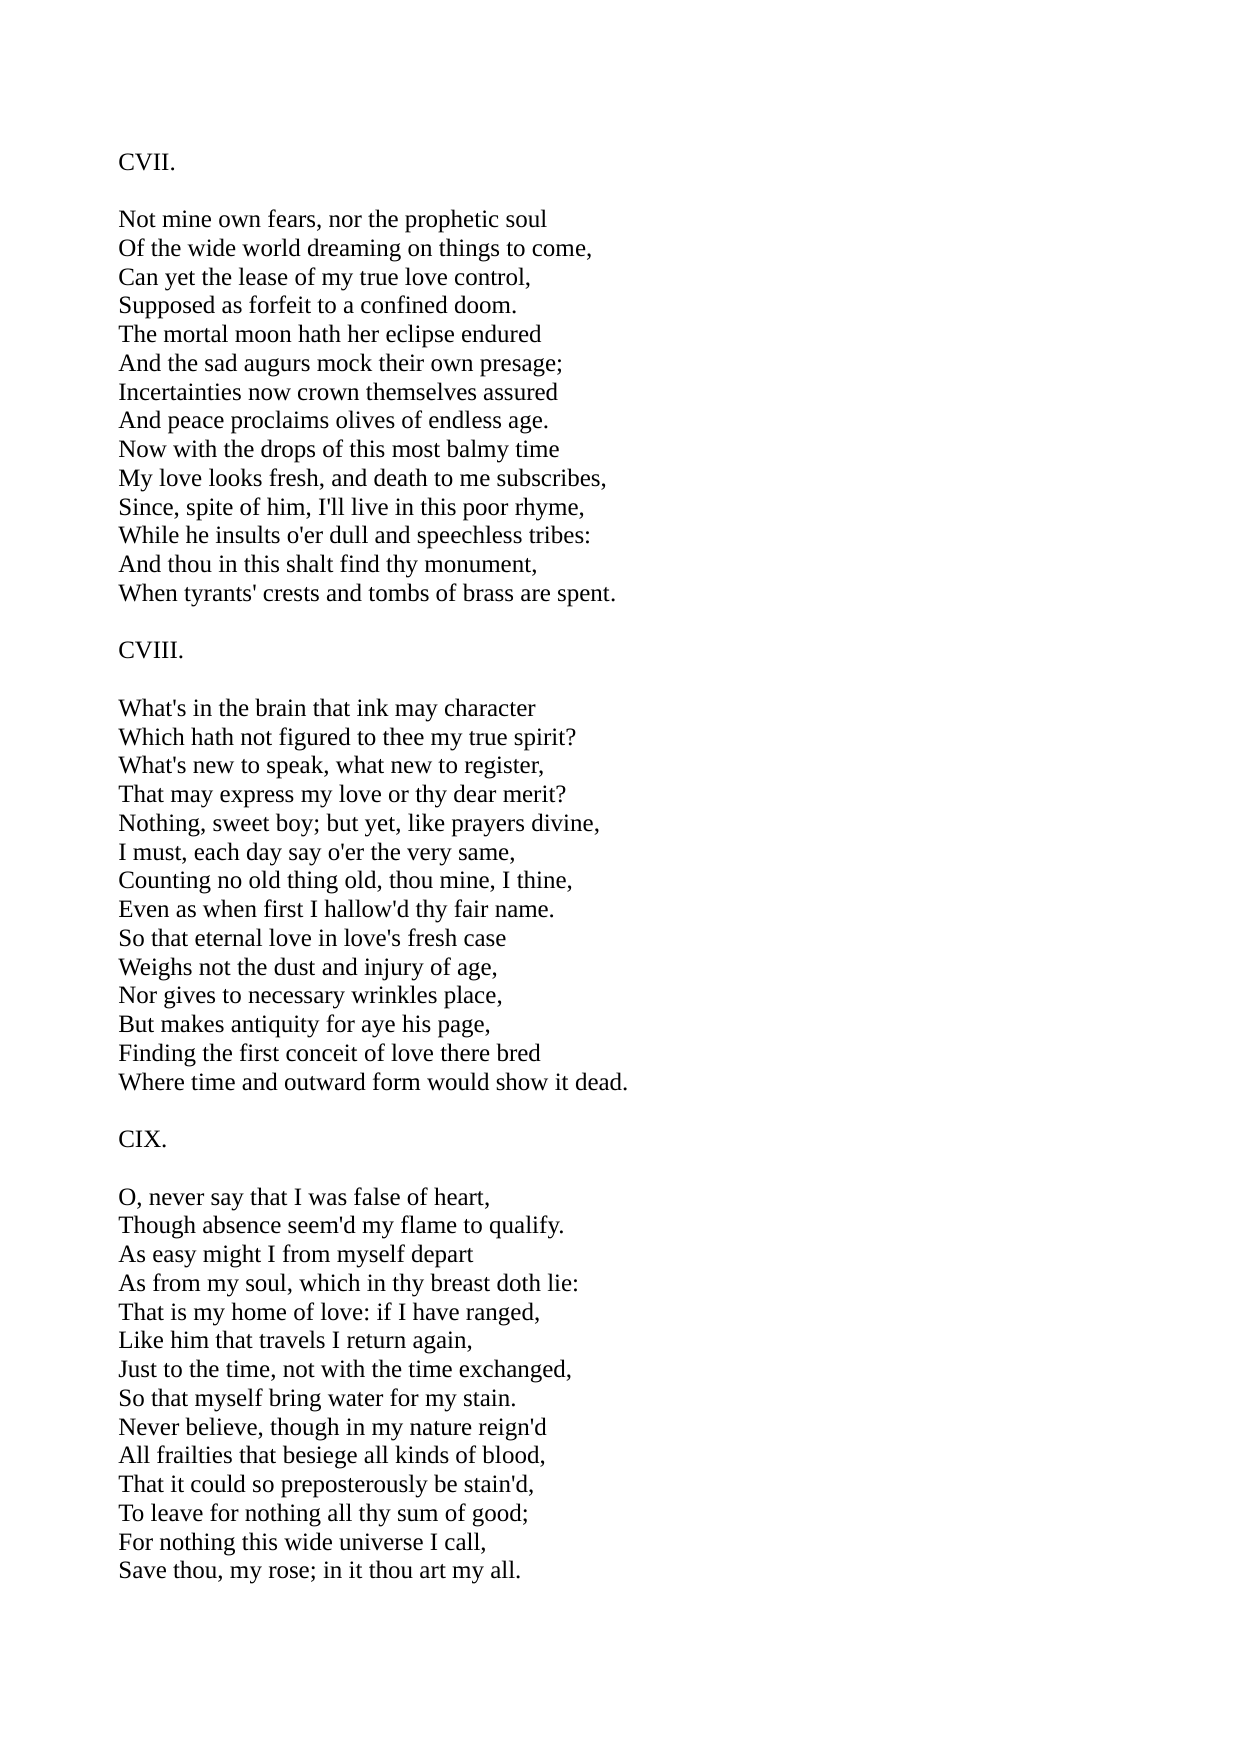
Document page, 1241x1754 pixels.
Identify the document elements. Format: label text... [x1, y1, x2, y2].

text CVII. Not mine own fears, nor the prophetic soul Of the wide world dreaming on things to come, Can yet the lease of my true love control, Supposed as forfeit to a confined doom. The mortal moon hath her eclipse endured And the sad augurs mock their own presage; Incertainties now crown themselves assured And peace proclaims olives of endless age. Now with the drops of this most balmy time My love looks fresh, and death to me subscribes, Since, spite of him, I'll live in this poor rhyme, While he insults o'er dull and speechless tribes: And thou in this shalt find thy monument, When tyrants' crests and tombs of brass are spent. CVIII. What's in the brain that ink may character Which hath not figured to thee my true spirit? What's new to speak, what new to register, That may express my love or thy dear merit? Nothing, sweet boy; but yet, like prayers divine, I must, each day say o'er the very same, Counting no old thing old, thou mine, I thine, Even as when first I hallow'd thy fair name. So that eternal love in love's fresh case Weighs not the dust and injury of age, Nor gives to necessary wrinkles place, But makes antiquity for aye his page, Finding the first conceit of love there bred Where time and outward form would show it dead. CIX. O, never say that I was false of heart, Though absence seem'd my flame to qualify. As easy might I from myself depart As from my soul, which in thy breast doth lie: That is my home of love: if I have ranged, Like him that travels I return again, Just to the time, not with the time exchanged, So that myself bring water for my stain. Never believe, though in my nature reign'd All frailties that besiege all kinds of blood, That it could so preposterously be stain'd, To leave for nothing all thy sum of good; For nothing this wide universe I call, Save thou, my rose; in it thou art my all. [118, 118, 1122, 1613]
